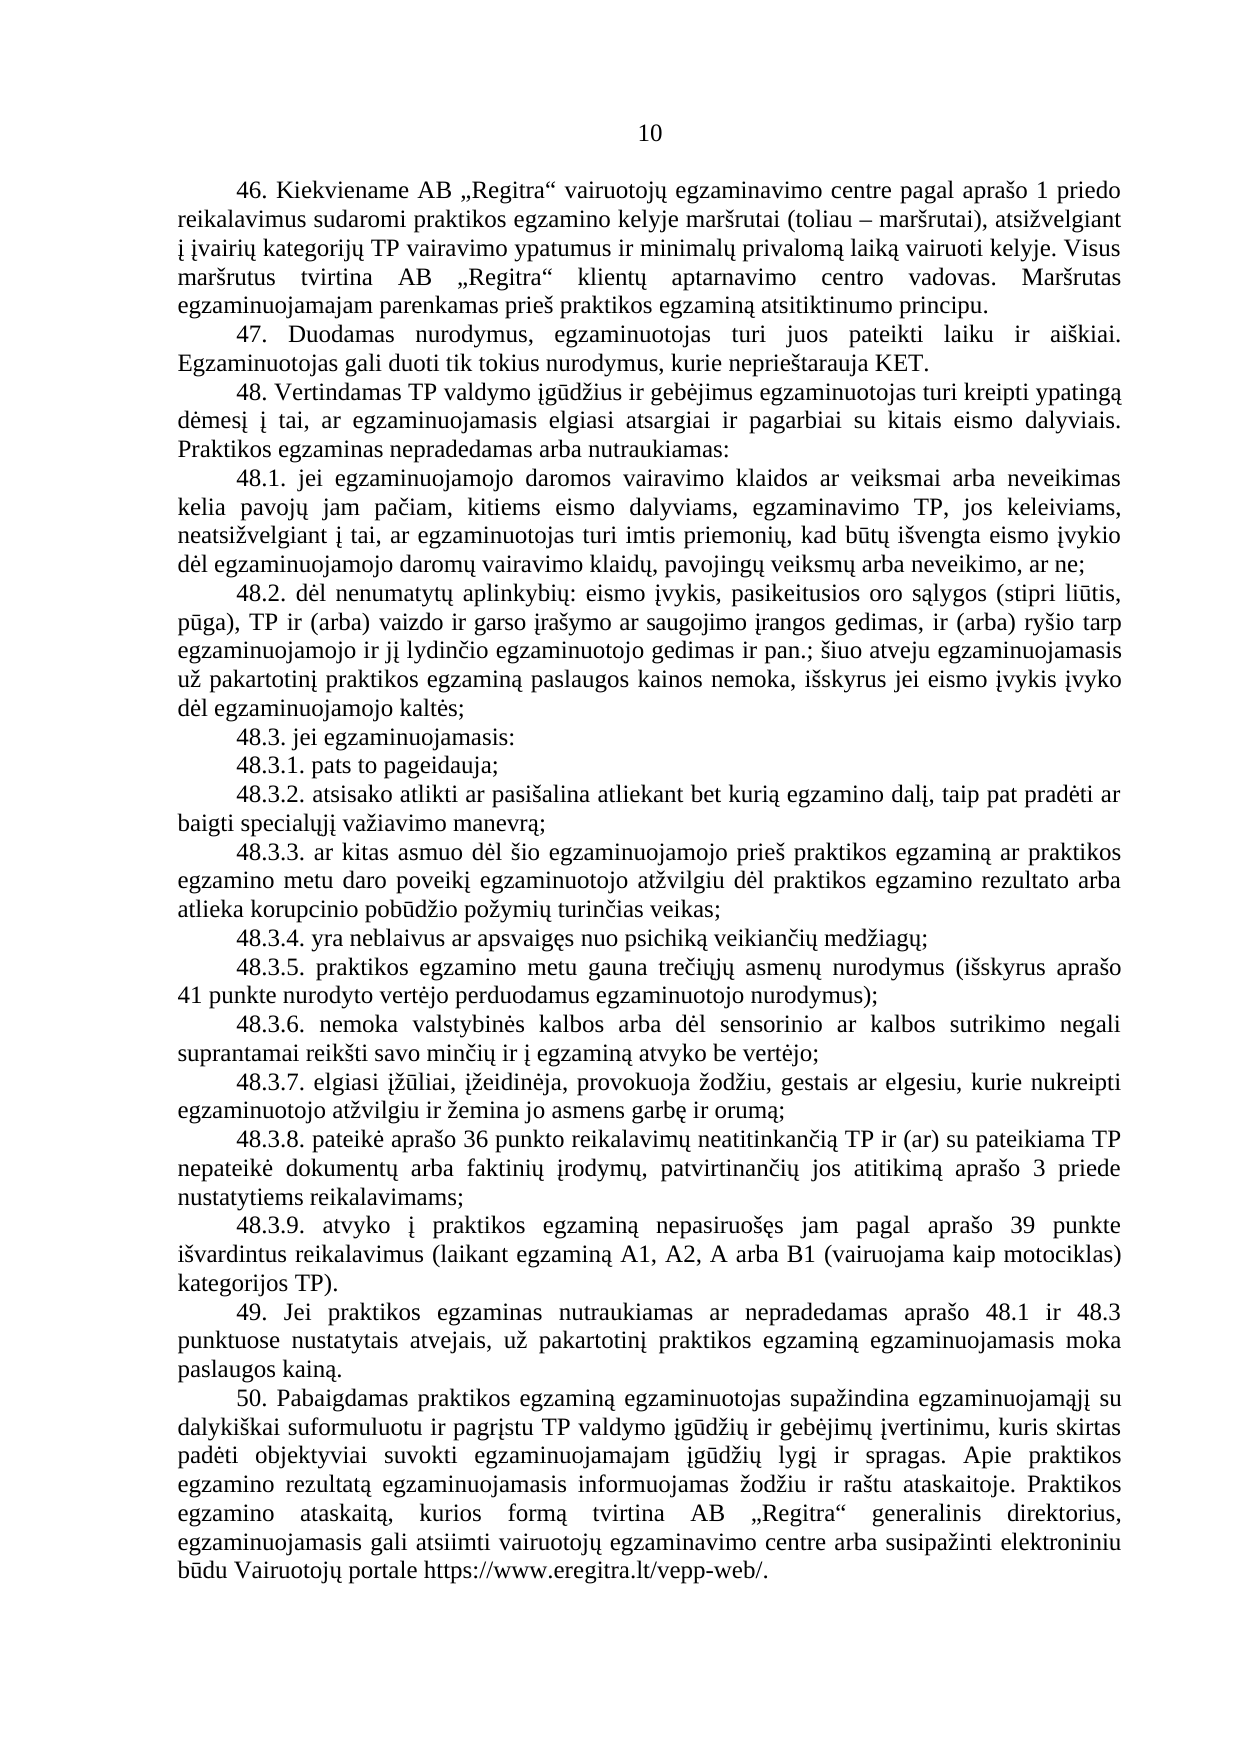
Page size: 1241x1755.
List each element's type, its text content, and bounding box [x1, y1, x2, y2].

text 48.3.5. praktikos egzamino metu gauna trečiųjų asmenų nurodymus (išskyrus aprašo 41 punkte nurodyto vertėjo perduodamus egzaminuotojo nurodymus); [177, 952, 1122, 1009]
text 48. Vertindamas TP valdymo įgūdžius ir gebėjimus egzaminuotojas turi kreipti ypatingą dėmesį į tai, ar egzaminuojamasis elgiasi atsargiai ir pagarbiai su kitais eismo dalyviais. Praktikos egzaminas nepradedamas arba nutraukiamas: [177, 377, 1122, 463]
text 48.3.3. ar kitas asmuo dėl šio egzaminuojamojo prieš praktikos egzaminą ar praktikos egzamino metu daro poveikį egzaminuotojo atžvilgiu dėl praktikos egzamino rezultato arba atlieka korupcinio pobūdžio požymių turinčias veikas; [177, 837, 1122, 923]
text 48.2. dėl nenumatytų aplinkybių: eismo įvykis, pasikeitusios oro sąlygos (stipri liūtis, pūga), TP ir (arba) vaizdo ir garso įrašymo ar saugojimo įrangos gedimas, ir (arba) ryšio tarp egzaminuojamojo ir jį lydinčio egzaminuotojo gedimas ir pan.; šiuo atveju egzaminuojamasis už pakartotinį praktikos egzaminą paslaugos kainos nemoka, išskyrus jei eismo įvykis įvyko dėl egzaminuojamojo kaltės; [177, 578, 1122, 722]
text 48.3.8. pateikė aprašo 36 punkto reikalavimų neatitinkančią TP ir (ar) su pateikiama TP nepateikė dokumentų arba faktinių įrodymų, patvirtinančių jos atitikimą aprašo 3 priede nustatytiems reikalavimams; [177, 1124, 1122, 1211]
text 48.3.4. yra neblaivus ar apsvaigęs nuo psichiką veikiančių medžiagų; [177, 923, 1122, 952]
text 50. Pabaigdamas praktikos egzaminą egzaminuotojas supažindina egzaminuojamąjį su dalykiškai suformuluotu ir pagrįstu TP valdymo įgūdžių ir gebėjimų įvertinimu, kuris skirtas padėti objektyviai suvokti egzaminuojamajam įgūdžių lygį ir spragas. Apie praktikos egzamino rezultatą egzaminuojamasis informuojamas žodžiu ir raštu ataskaitoje. Praktikos egzamino ataskaitą, kurios formą tvirtina AB „Regitra“ generalinis direktorius, egzaminuojamasis gali atsiimti vairuotojų egzaminavimo centre arba susipažinti elektroniniu būdu Vairuotojų portale https://www.eregitra.lt/vepp-web/. [177, 1383, 1122, 1584]
text 48.3. jei egzaminuojamasis: [177, 722, 1122, 751]
text 48.1. jei egzaminuojamojo daromos vairavimo klaidos ar veiksmai arba neveikimas kelia pavojų jam pačiam, kitiems eismo dalyviams, egzaminavimo TP, jos keleiviams, neatsižvelgiant į tai, ar egzaminuotojas turi imtis priemonių, kad būtų išvengta eismo įvykio dėl egzaminuojamojo daromų vairavimo klaidų, pavojingų veiksmų arba neveikimo, ar ne; [177, 463, 1122, 578]
text 46. Kiekviename AB „Regitra“ vairuotojų egzaminavimo centre pagal aprašo 1 priedo reikalavimus sudaromi praktikos egzamino kelyje maršrutai (toliau – maršrutai), atsižvelgiant į įvairių kategorijų TP vairavimo ypatumus ir minimalų privalomą laiką vairuoti kelyje. Visus maršrutus tvirtina AB „Regitra“ klientų aptarnavimo centro vadovas. Maršrutas egzaminuojamajam parenkamas prieš praktikos egzaminą atsitiktinumo principu. [177, 176, 1122, 319]
text 48.3.1. pats to pageidauja; [177, 751, 1122, 779]
text 48.3.6. nemoka valstybinės kalbos arba dėl sensorinio ar kalbos sutrikimo negali suprantamai reikšti savo minčių ir į egzaminą atvyko be vertėjo; [177, 1009, 1122, 1067]
text 48.3.2. atsisako atlikti ar pasišalina atliekant bet kurią egzamino dalį, taip pat pradėti ar baigti specialųjį važiavimo manevrą; [177, 779, 1122, 837]
text 47. Duodamas nurodymus, egzaminuotojas turi juos pateikti laiku ir aiškiai. Egzaminuotojas gali duoti tik tokius nurodymus, kurie neprieštarauja KET. [177, 319, 1122, 377]
text 48.3.9. atvyko į praktikos egzaminą nepasiruošęs jam pagal aprašo 39 punkte išvardintus reikalavimus (laikant egzaminą A1, A2, A arba B1 (vairuojama kaip motociklas) kategorijos TP). [177, 1211, 1122, 1297]
text 48.3.7. elgiasi įžūliai, įžeidinėja, provokuoja žodžiu, gestais ar elgesiu, kurie nukreipti egzaminuotojo atžvilgiu ir žemina jo asmens garbę ir orumą; [177, 1067, 1122, 1124]
text 49. Jei praktikos egzaminas nutraukiamas ar nepradedamas aprašo 48.1 ir 48.3 punktuose nustatytais atvejais, už pakartotinį praktikos egzaminą egzaminuojamasis moka paslaugos kainą. [177, 1297, 1122, 1383]
